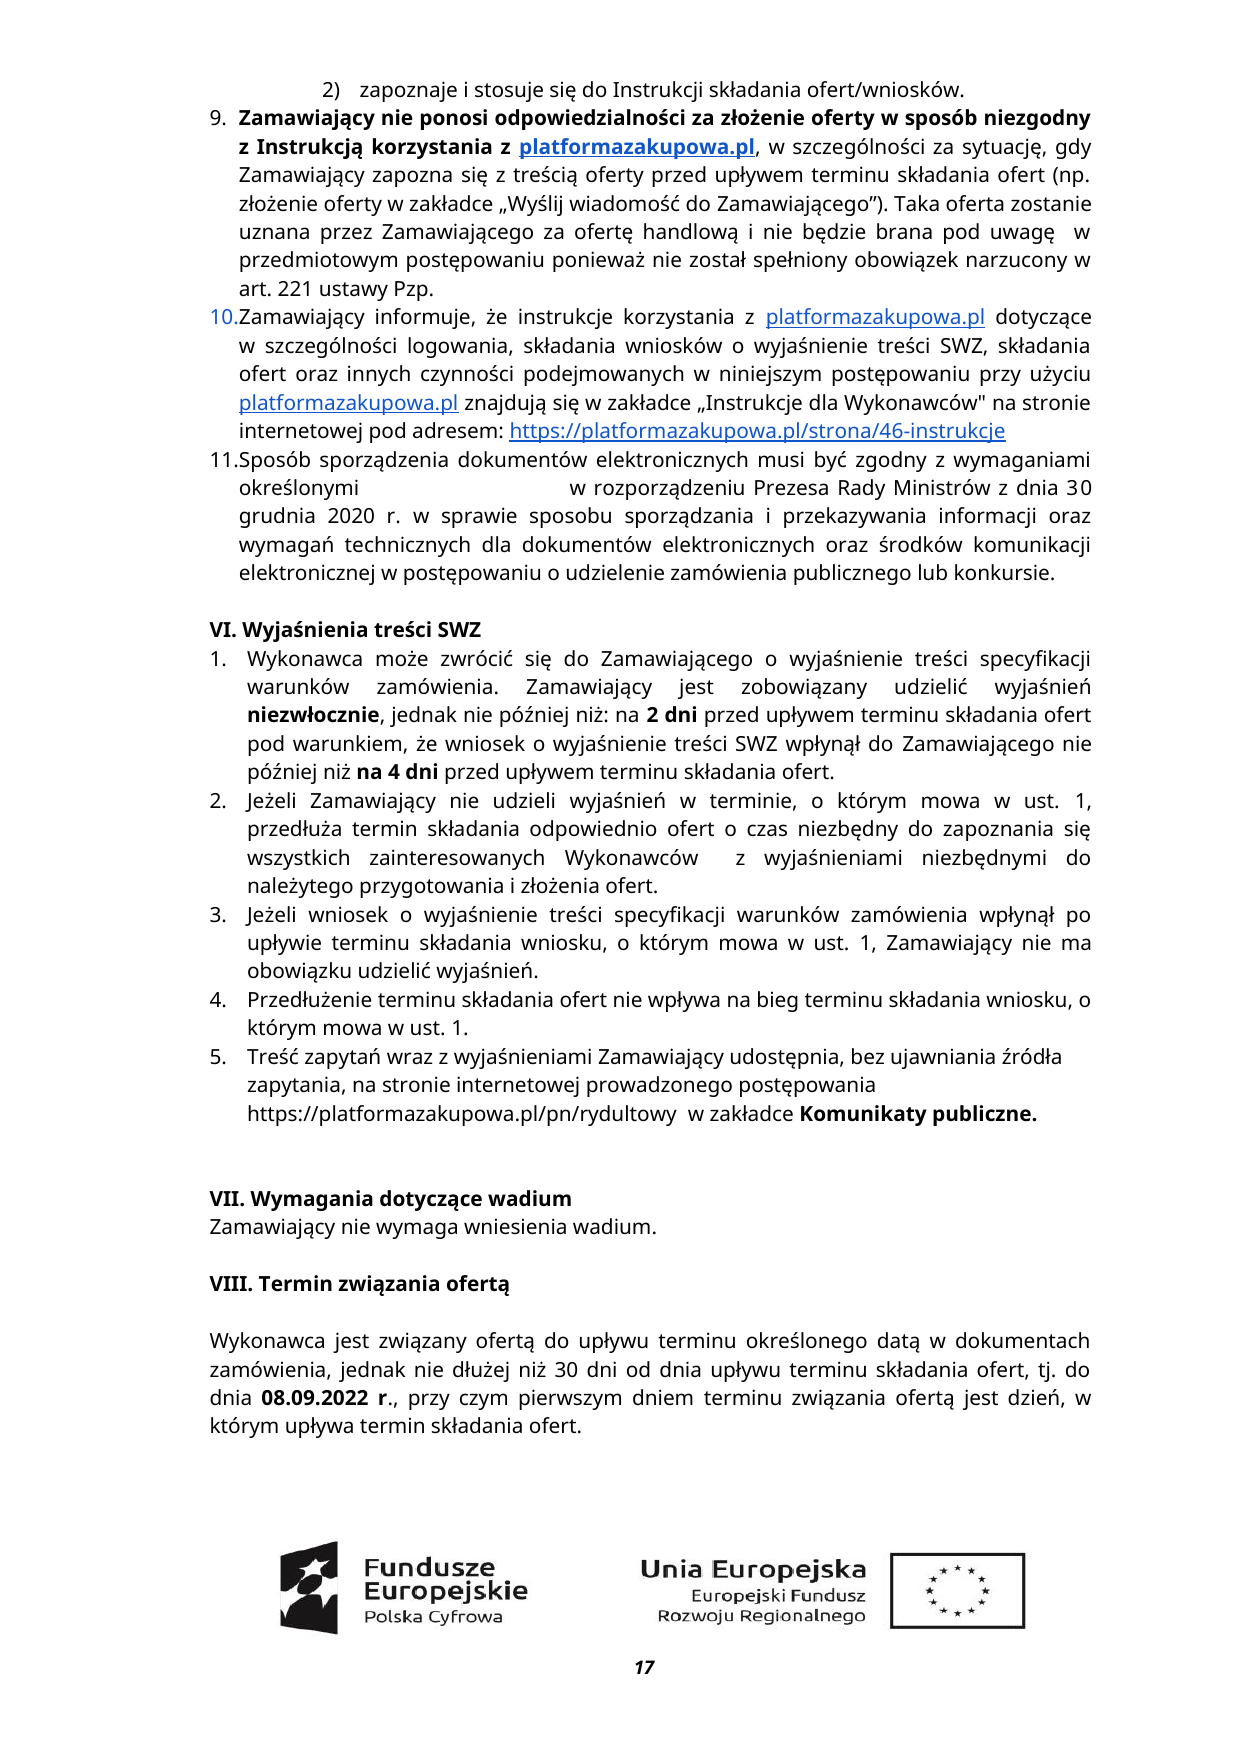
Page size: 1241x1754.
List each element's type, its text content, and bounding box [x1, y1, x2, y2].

list VI. Wyjaśnienia treści SWZ [209, 615, 1092, 644]
list Zamawiający nie wymaga wniesienia wadium. [209, 1212, 1092, 1241]
list Jeżeli Zamawiający nie udzieli wyjaśnień w terminie, o którym mowa w ust. 1, przedłuża termin składania odpowiednio ofert o czas niezbędny do zapoznania się wszystkich zainteresowanych Wykonawców z wyjaśnieniami niezbędnymi do należytego przygotowania i złożenia ofert. [209, 786, 1092, 900]
list Zamawiający nie ponosi odpowiedzialności za złożenie oferty w sposób niezgodny z Instrukcją korzystania z platformazakupowa.pl, w szczególności za sytuację, gdy Zamawiający zapozna się z treścią oferty przed upływem terminu składania ofert (np. złożenie oferty w zakładce „Wyślij wiadomość do Zamawiającego”). Taka oferta zostanie uznana przez Zamawiającego za ofertę handlową i nie będzie brana pod uwagę w przedmiotowym postępowaniu ponieważ nie został spełniony obowiązek narzucony w art. 221 ustawy Pzp. [209, 103, 1092, 302]
list Wykonawca może zwrócić się do Zamawiającego o wyjaśnienie treści specyfikacji warunków zamówienia. Zamawiający jest zobowiązany udzielić wyjaśnień niezwłocznie, jednak nie później niż: na 2 dni przed upływem terminu składania ofert pod warunkiem, że wniosek o wyjaśnienie treści SWZ wpłynął do Zamawiającego nie później niż na 4 dni przed upływem terminu składania ofert. [209, 644, 1092, 786]
list Jeżeli wniosek o wyjaśnienie treści specyfikacji warunków zamówienia wpłynął po upływie terminu składania wniosku, o którym mowa w ust. 1, Zamawiający nie ma obowiązku udzielić wyjaśnień. [209, 900, 1092, 985]
subtitle VIII. Termin związania ofertą [209, 1269, 1092, 1298]
list zapoznaje i stosuje się do Instrukcji składania ofert/wniosków. [322, 75, 1092, 103]
list Wykonawca jest związany ofertą do upływu terminu określonego datą w dokumentach zamówienia, jednak nie dłużej niż 30 dni od dnia upływu terminu składania ofert, tj. do dnia 08.09.2022 r., przy czym pierwszym dniem terminu związania ofertą jest dzień, w którym upływa termin składania ofert. [209, 1326, 1092, 1440]
list Sposób sporządzenia dokumentów elektronicznych musi być zgodny z wymaganiami określonymi w rozporządzeniu Prezesa Rady Ministrów z dnia 30 grudnia 2020 r. w sprawie sposobu sporządzania i przekazywania informacji oraz wymagań technicznych dla dokumentów elektronicznych oraz środków komunikacji elektronicznej w postępowaniu o udzielenie zamówienia publicznego lub konkursie. [209, 445, 1092, 587]
list Treść zapytań wraz z wyjaśnieniami Zamawiający udostępnia, bez ujawniania źródła zapytania, na stronie internetowej prowadzonego postępowania https://platformazakupowa.pl/pn/rydultowy w zakładce Komunikaty publiczne. [209, 1042, 1092, 1156]
subtitle VII. Wymagania dotyczące wadium [209, 1184, 1092, 1212]
list Przedłużenie terminu składania ofert nie wpływa na bieg terminu składania wniosku, o którym mowa w ust. 1. [209, 985, 1092, 1042]
list Zamawiający informuje, że instrukcje korzystania z platformazakupowa.pl dotyczące w szczególności logowania, składania wniosków o wyjaśnienie treści SWZ, składania ofert oraz innych czynności podejmowanych w niniejszym postępowaniu przy użyciu platformazakupowa.pl znajdują się w zakładce „Instrukcje dla Wykonawców" na stronie internetowej pod adresem: https://platformazakupowa.pl/strona/46-instrukcje [209, 302, 1092, 445]
